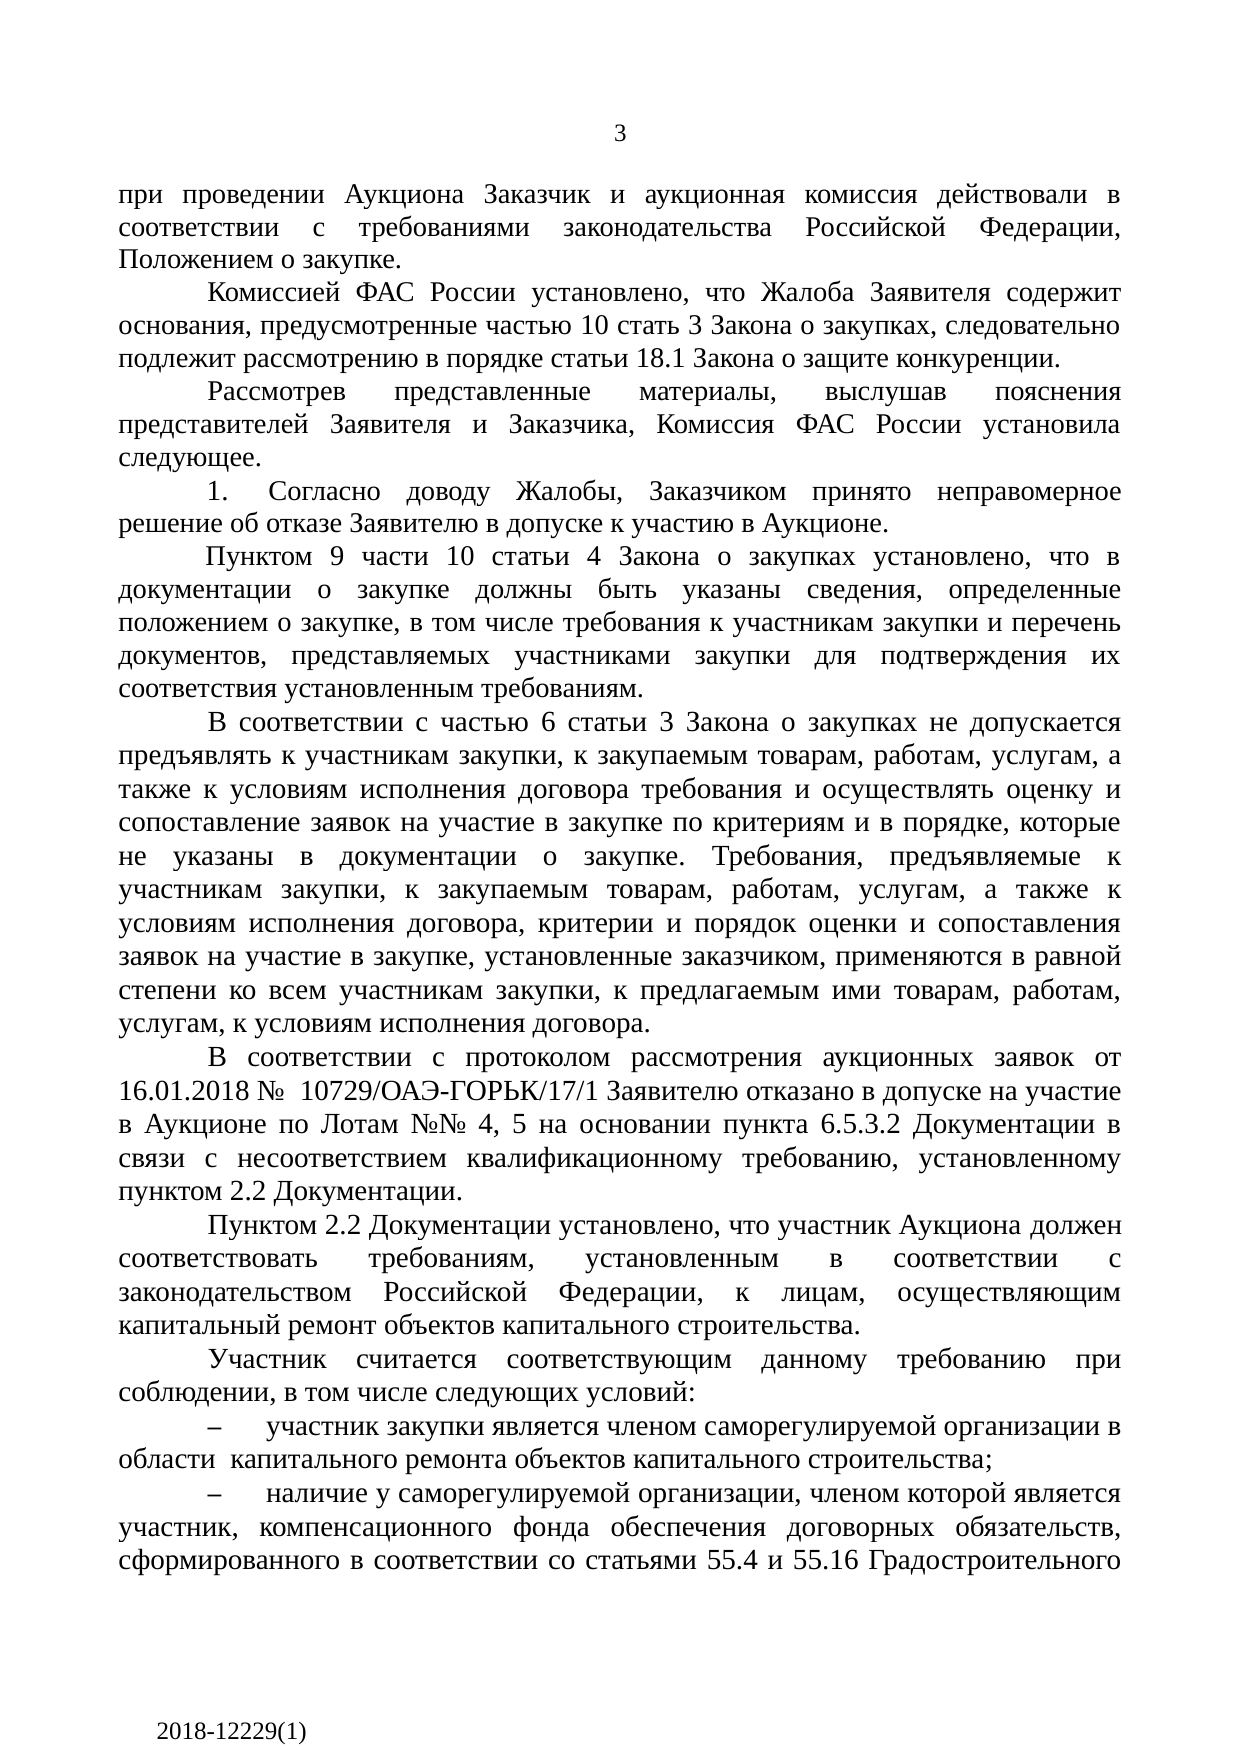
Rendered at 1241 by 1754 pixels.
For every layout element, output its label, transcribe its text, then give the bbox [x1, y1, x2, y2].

text при проведении Аукциона Заказчик и аукционная комиссия действовали в соответствии с требованиями законодательства Российской Федерации, Положением о закупке. [118, 176, 1122, 275]
text В соответствии с частью 6 статьи 3 Закона о закупках не допускается предъявлять к участникам закупки, к закупаемым товарам, работам, услугам, а также к условиям исполнения договора требования и осуществлять оценку и сопоставление заявок на участие в закупке по критериям и в порядке, которые не указаны в документации о закупке. Требования, предъявляемые к участникам закупки, к закупаемым товарам, работам, услугам, а также к условиям исполнения договора, критерии и порядок оценки и сопоставления заявок на участие в закупке, установленные заказчиком, применяются в равной степени ко всем участникам закупки, к предлагаемым ими товарам, работам, услугам, к условиям исполнения договора. [118, 704, 1122, 1039]
text В соответствии с протоколом рассмотрения аукционных заявок от 16.01.2018 № 10729/ОАЭ-ГОРЬК/17/1 Заявителю отказано в допуске на участие в Аукционе по Лотам №№ 4, 5 на основании пункта 6.5.3.2 Документации в связи с несоответствием квалификационному требованию, установленному пунктом 2.2 Документации. [118, 1039, 1122, 1207]
text Пунктом 2.2 Документации установлено, что участник Аукциона должен соответствовать требованиям, установленным в соответствии с законодательством Российской Федерации, к лицам, осуществляющим капитальный ремонт объектов капитального строительства. [118, 1207, 1122, 1341]
text Участник считается соответствующим данному требованию при соблюдении, в том числе следующих условий: [118, 1341, 1122, 1408]
text Пунктом 9 части 10 статьи 4 Закона о закупках установлено, что в документации о закупке должны быть указаны сведения, определенные положением о закупке, в том числе требования к участникам закупки и перечень документов, представляемых участниками закупки для подтверждения их соответствия установленным требованиям. [118, 539, 1122, 704]
list наличие у саморегулируемой организации, членом которой является участник, компенсационного фонда обеспечения договорных обязательств, сформированного в соответствии со статьями 55.4 и 55.16 Градостроительного [118, 1475, 1122, 1576]
list Согласно доводу Жалобы, Заказчиком принято неправомерное решение об отказе Заявителю в допуске к участию в Аукционе. [118, 473, 1122, 539]
list участник закупки является членом саморегулируемой организации в области капитального ремонта объектов капитального строительства; [118, 1408, 1122, 1475]
text Рассмотрев представленные материалы, выслушав пояснения представителей Заявителя и Заказчика, Комиссия ФАС России установила следующее. [118, 374, 1122, 473]
text Комиссией ФАС России установлено, что Жалоба Заявителя содержит основания, предусмотренные частью 10 стать 3 Закона о закупках, следовательно подлежит рассмотрению в порядке статьи 18.1 Закона о защите конкуренции. [118, 275, 1122, 374]
